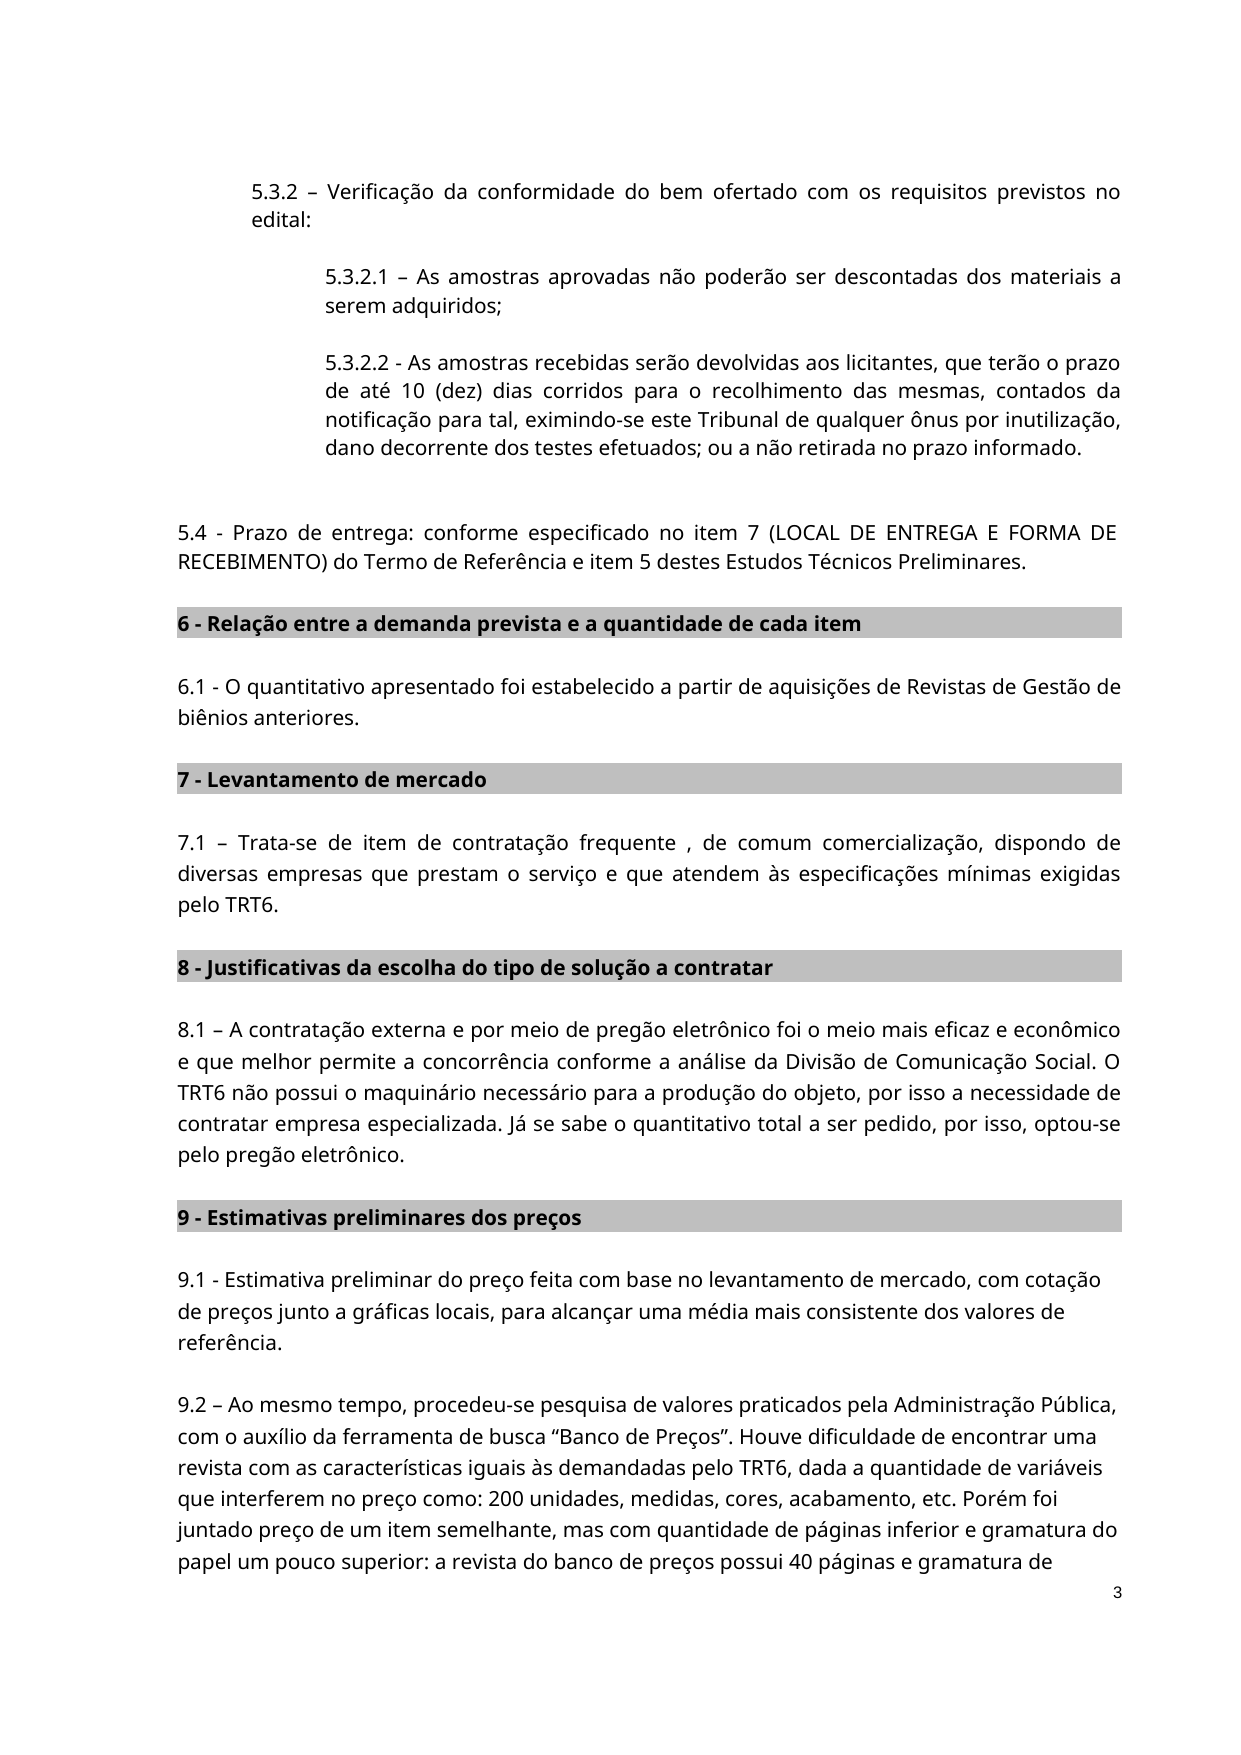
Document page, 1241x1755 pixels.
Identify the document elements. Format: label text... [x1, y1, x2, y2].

text 9 - Estimativas preliminares dos preços [177, 1200, 1122, 1232]
text 9.1 - Estimativa preliminar do preço feita com base no levantamento de mercado, com cotação de preços junto a gráficas locais, para alcançar uma média mais consistente dos valores de referência. [177, 1263, 1122, 1357]
text 6 - Relação entre a demanda prevista e a quantidade de cada item [177, 607, 1122, 638]
text 7.1 – Trata-se de item de contratação frequente , de comum comercialização, dispondo de diversas empresas que prestam o serviço e que atendem às especificações mínimas exigidas pelo TRT6. [177, 825, 1122, 919]
text 8 - Justificativas da escolha do tipo de solução a contratar [177, 950, 1122, 982]
text 5.3.2.2 - As amostras recebidas serão devolvidas aos licitantes, que terão o prazo de até 10 (dez) dias corridos para o recolhimento das mesmas, contados da notificação para tal, eximindo-se este Tribunal de qualquer ônus por inutilização, dano decorrente dos testes efetuados; ou a não retirada no prazo informado. [325, 348, 1122, 462]
text 5.3.2.1 – As amostras aprovadas não poderão ser descontadas dos materiais a serem adquiridos; [325, 262, 1122, 319]
text 5.4 - Prazo de entrega: conforme especificado no item 7 (LOCAL DE ENTREGA E FORMA DE RECEBIMENTO) do Termo de Referência e item 5 destes Estudos Técnicos Preliminares. [177, 518, 1119, 575]
text 7 - Levantamento de mercado [177, 763, 1122, 794]
text 6.1 - O quantitativo apresentado foi estabelecido a partir de aquisições de Revistas de Gestão de biênios anteriores. [177, 669, 1122, 732]
text 5.3.2 – Verificação da conformidade do bem ofertado com os requisitos previstos no edital: [251, 177, 1122, 234]
text 9.2 – Ao mesmo tempo, procedeu-se pesquisa de valores praticados pela Administração Pública, com o auxílio da ferramenta de busca “Banco de Preços”. Houve dificuldade de encontrar uma revista com as características iguais às demandadas pelo TRT6, dada a quantidade de variáveis que interferem no preço como: 200 unidades, medidas, cores, acabamento, etc. Porém foi juntado preço de um item semelhante, mas com quantidade de páginas inferior e gramatura do papel um pouco superior: a revista do banco de preços possui 40 páginas e gramatura de [177, 1388, 1122, 1575]
text 8.1 – A contratação externa e por meio de pregão eletrônico foi o meio mais eficaz e econômico e que melhor permite a concorrência conforme a análise da Divisão de Comunicação Social. O TRT6 não possui o maquinário necessário para a produção do objeto, por isso a necessidade de contratar empresa especializada. Já se sabe o quantitativo total a ser pedido, por isso, optou-se pelo pregão eletrônico. [177, 1013, 1122, 1169]
